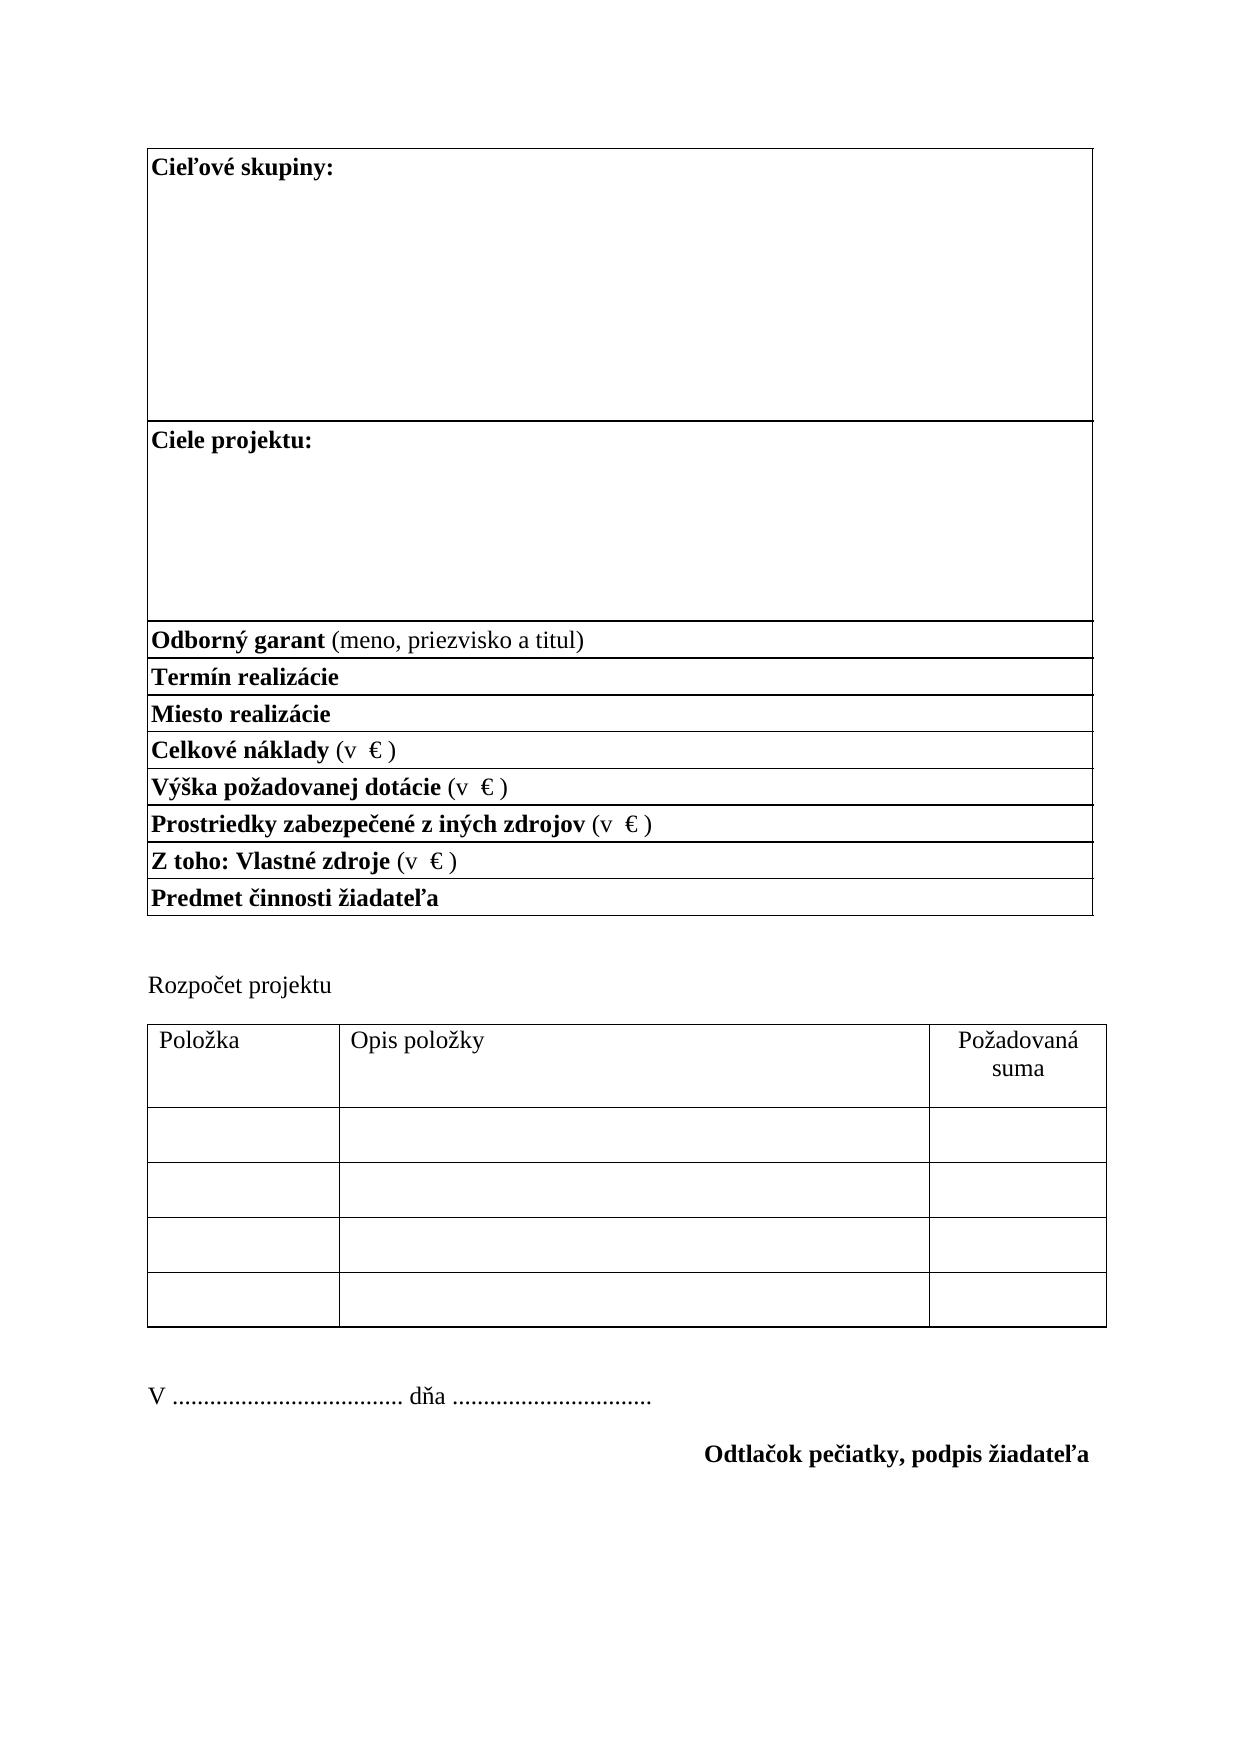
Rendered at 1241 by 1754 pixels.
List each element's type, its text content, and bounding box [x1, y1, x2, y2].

table_cell [148, 1108, 339, 1162]
table_cell [148, 1273, 339, 1326]
table_cell [930, 1108, 1106, 1162]
table_cell Celkové náklady (v € ) [148, 732, 1092, 767]
table_cell Miesto realizácie [148, 696, 1092, 731]
table_cell Výška požadovanej dotácie (v € ) [148, 769, 1092, 804]
table_header Požadovaná suma [930, 1025, 1106, 1107]
text V ..................................... dňa ................................ Odtlačok pečiatky, podpis žiadateľa [148, 1381, 1093, 1467]
table_cell Odborný garant (meno, priezvisko a titul) [148, 622, 1092, 657]
table_cell [930, 1273, 1106, 1326]
table_cell [340, 1108, 929, 1162]
table_cell [148, 1218, 339, 1272]
table_cell [340, 1163, 929, 1217]
table_header Opis položky [340, 1025, 929, 1107]
table_cell Termín realizácie [148, 659, 1092, 694]
table_cell Cieľové skupiny: [148, 149, 1092, 420]
table_header Položka [148, 1025, 339, 1107]
text Rozpočet projektu [148, 970, 1093, 999]
table_cell [340, 1218, 929, 1272]
table_cell [340, 1273, 929, 1326]
table_cell Prostriedky zabezpečené z iných zdrojov (v € ) [148, 806, 1092, 841]
table_cell [148, 1163, 339, 1217]
table_cell Predmet činnosti žiadateľa [148, 879, 1092, 914]
table_cell [930, 1163, 1106, 1217]
table_cell Z toho: Vlastné zdroje (v € ) [148, 843, 1092, 878]
table_cell Ciele projektu: [148, 422, 1092, 620]
table_cell [930, 1218, 1106, 1272]
